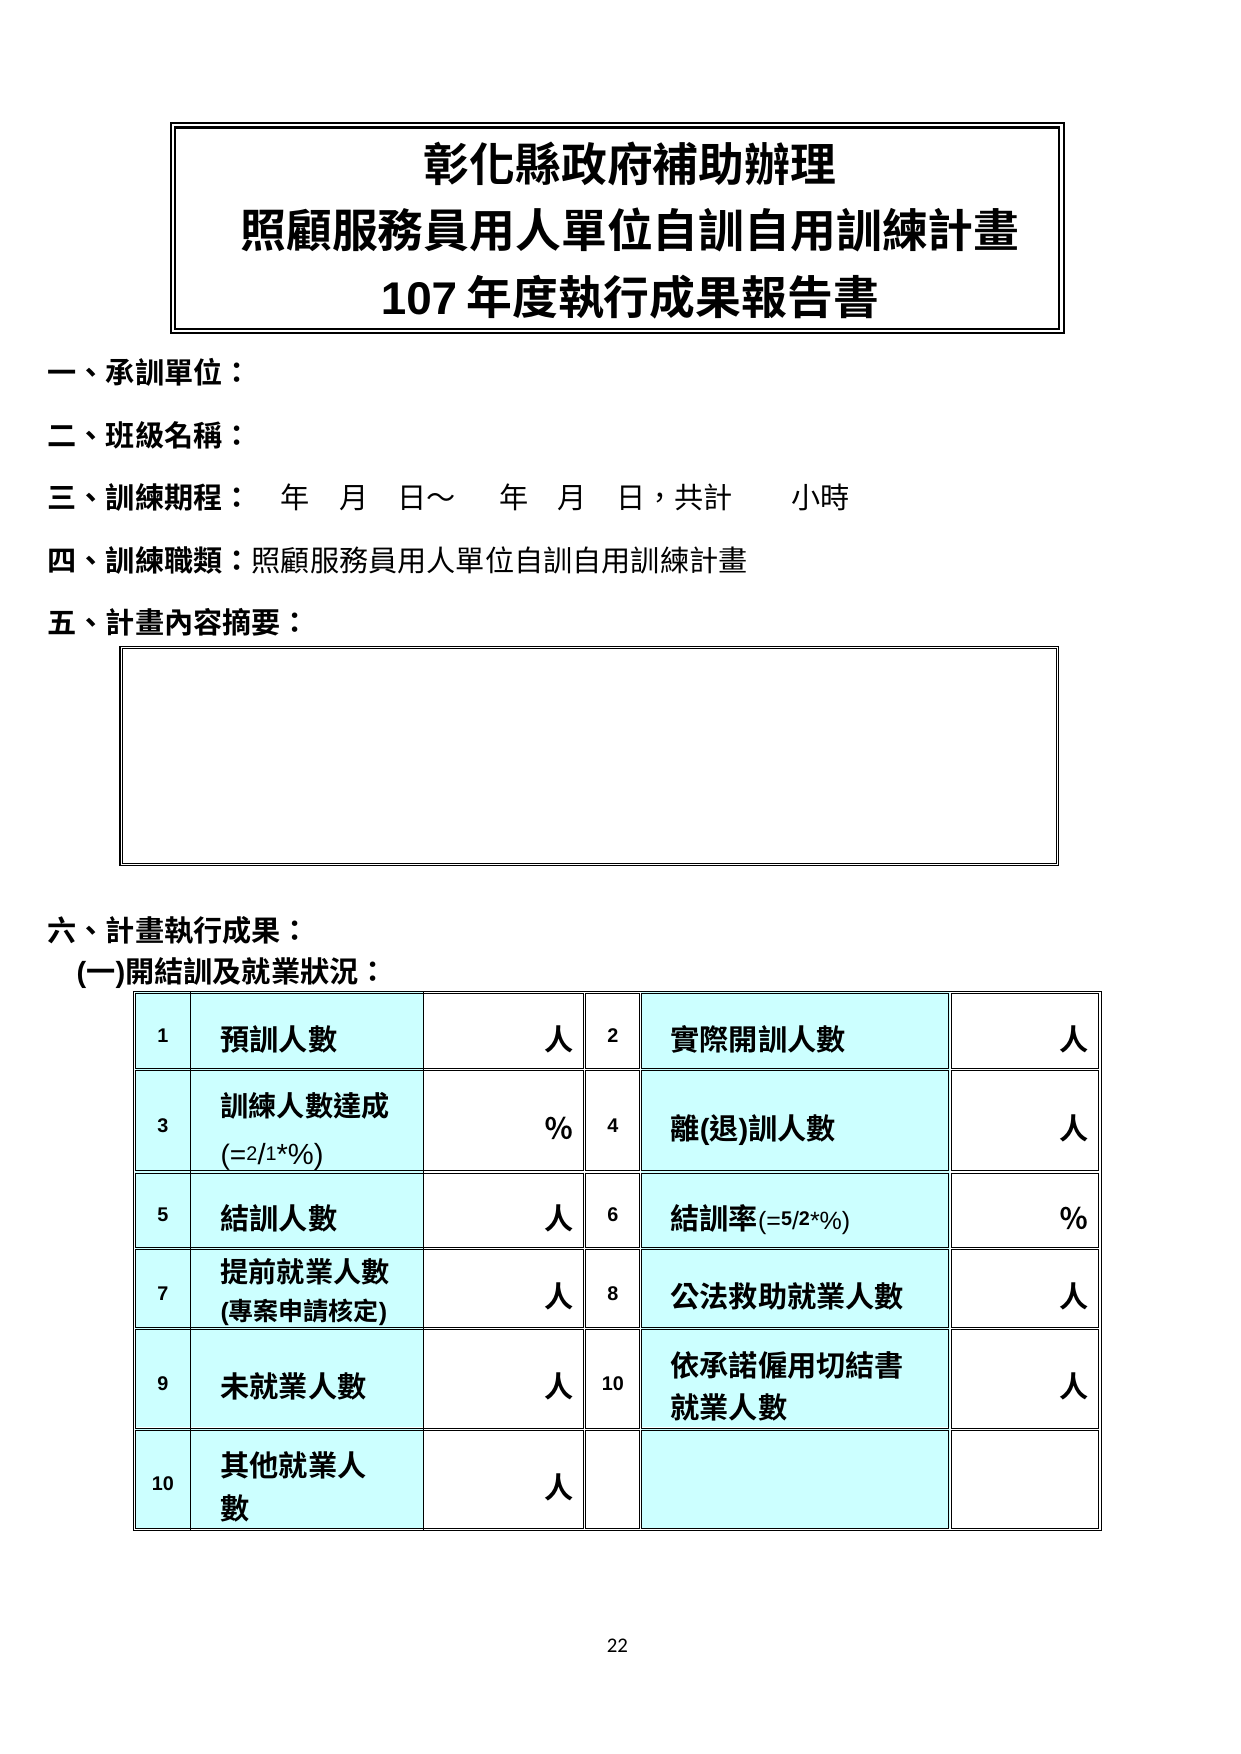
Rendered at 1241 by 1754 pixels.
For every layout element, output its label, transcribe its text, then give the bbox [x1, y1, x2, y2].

table_header 彰化縣政府補助辦理 照顧服務員用人單位自訓自用訓練計畫 107年度執行成果報告書 [176, 129, 1058, 327]
table_header 實際開訓人數 [642, 994, 948, 1068]
table_cell 10 [586, 1330, 639, 1427]
text 二、班級名稱： [47, 396, 1187, 459]
table_cell 8 [586, 1250, 639, 1327]
table_cell ％ [424, 1071, 583, 1170]
table_cell 人 [424, 1330, 583, 1427]
table_cell 未就業人數 [191, 1330, 423, 1427]
table_cell 人 [952, 1330, 1098, 1427]
table_cell 3 [136, 1071, 190, 1170]
table_cell 結訓人數 [191, 1174, 423, 1247]
table_header [123, 649, 1056, 863]
text 四、訓練職類：照顧服務員用人單位自訓自用訓練計畫 [47, 521, 1187, 584]
table_cell 人 [424, 1174, 583, 1247]
table_cell ％ [952, 1174, 1098, 1247]
text 六、計畫執行成果： [47, 908, 1187, 949]
table_cell 提前就業人數 (專案申請核定) [191, 1250, 423, 1327]
text 五、計畫內容摘要： [47, 584, 1187, 646]
table_cell 5 [136, 1174, 190, 1247]
table_cell [952, 1431, 1098, 1528]
table_cell 9 [136, 1330, 190, 1427]
table_cell [586, 1431, 639, 1528]
table_cell 人 [952, 1071, 1098, 1170]
table_header 人 [952, 994, 1098, 1068]
table_header 2 [586, 994, 639, 1068]
table_cell 離(退)訓人數 [642, 1071, 948, 1170]
text 一、承訓單位： [47, 334, 1187, 396]
table_cell 人 [424, 1431, 583, 1528]
table_cell 公法救助就業人數 [642, 1250, 948, 1327]
table_cell 人 [424, 1250, 583, 1327]
table_cell 7 [136, 1250, 190, 1327]
table_header 預訓人數 [191, 994, 423, 1068]
table_cell 其他就業人數 [191, 1431, 423, 1528]
table_cell 訓練人數達成 (=2/1*%) [191, 1071, 423, 1170]
table_cell 4 [586, 1071, 639, 1170]
table_cell 依承諾僱用切結書就業人數 [642, 1330, 948, 1427]
table_header 1 [136, 994, 190, 1068]
table_cell 結訓率(=5/2*%) [642, 1174, 948, 1247]
table_cell [642, 1431, 948, 1528]
text 三、訓練期程： 年 月 日～ 年 月 日，共計 小時 [47, 459, 1187, 521]
table_header 人 [424, 994, 583, 1068]
table_cell 6 [586, 1174, 639, 1247]
table_cell 人 [952, 1250, 1098, 1327]
table_cell 10 [136, 1431, 190, 1528]
text (一)開結訓及就業狀況： [47, 949, 1187, 991]
